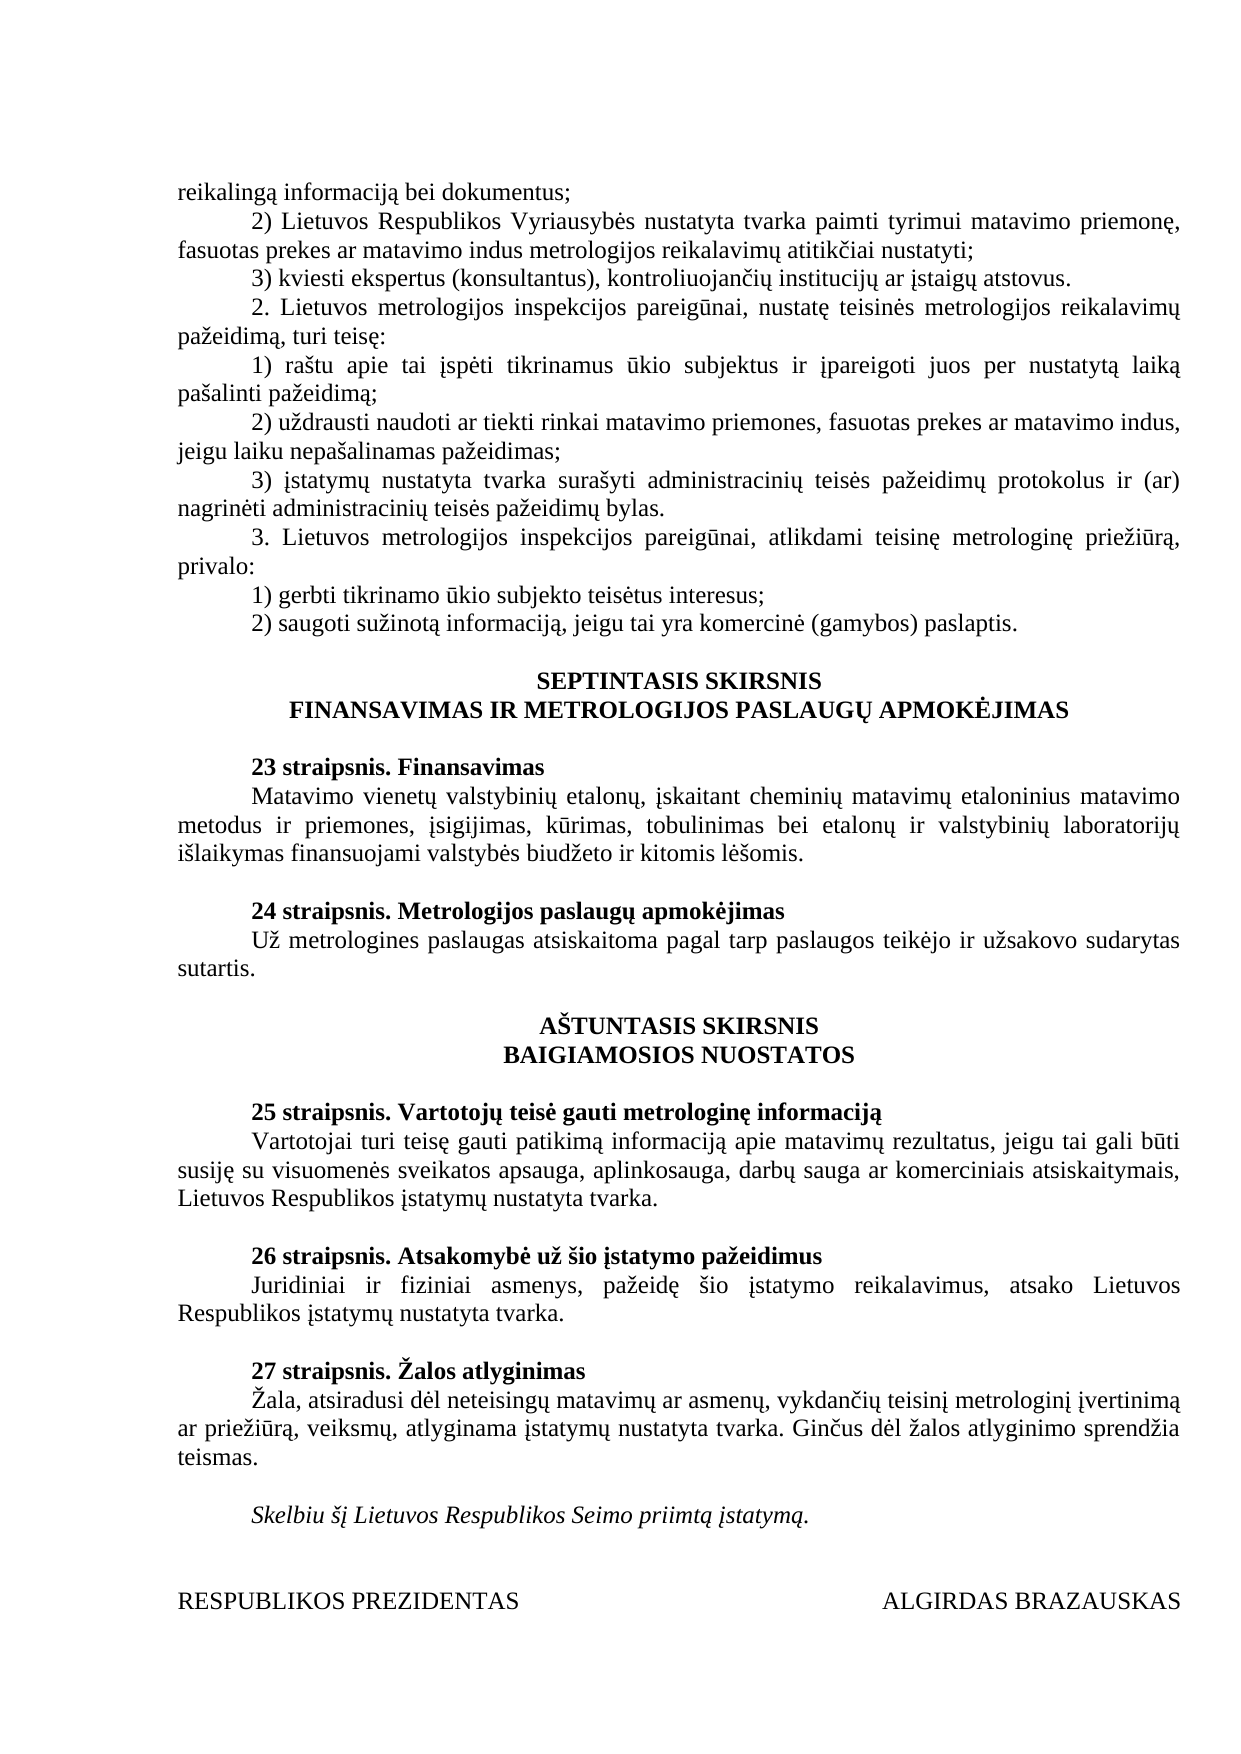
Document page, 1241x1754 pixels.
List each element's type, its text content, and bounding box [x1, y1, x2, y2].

text 2) Lietuvos Respublikos Vyriausybės nustatyta tvarka paimti tyrimui matavimo priemonę, fasuotas prekes ar matavimo indus metrologijos reikalavimų atitikčiai nustatyti; [177, 206, 1181, 263]
text RESPUBLIKOS PREZIDENTAS ALGIRDAS BRAZAUSKAS [177, 1586, 1181, 1615]
text 24 straipsnis. Metrologijos paslaugų apmokėjimas [177, 896, 1181, 925]
text 27 straipsnis. Žalos atlyginimas [177, 1356, 1181, 1385]
text 3) įstatymų nustatyta tvarka surašyti administracinių teisės pažeidimų protokolus ir (ar) nagrinėti administracinių teisės pažeidimų bylas. [177, 465, 1181, 522]
text 3) kviesti ekspertus (konsultantus), kontroliuojančių institucijų ar įstaigų atstovus. [177, 263, 1181, 292]
text Matavimo vienetų valstybinių etalonų, įskaitant cheminių matavimų etaloninius matavimo metodus ir priemones, įsigijimas, kūrimas, tobulinimas bei etalonų ir valstybinių laboratorijų išlaikymas finansuojami valstybės biudžeto ir kitomis lėšomis. [177, 781, 1181, 867]
text reikalingą informaciją bei dokumentus; [177, 177, 1181, 206]
text FINANSAVIMAS IR METROLOGIJOS PASLAUGŲ APMOKĖJIMAS [177, 695, 1181, 723]
text Skelbiu šį Lietuvos Respublikos Seimo priimtą įstatymą. [177, 1500, 1181, 1528]
text Už metrologines paslaugas atsiskaitoma pagal tarp paslaugos teikėjo ir užsakovo sudarytas sutartis. [177, 925, 1181, 982]
text SEPTINTASIS SKIRSNIS [177, 666, 1181, 695]
text Juridiniai ir fiziniai asmenys, pažeidę šio įstatymo reikalavimus, atsako Lietuvos Respublikos įstatymų nustatyta tvarka. [177, 1270, 1181, 1327]
text 2) uždrausti naudoti ar tiekti rinkai matavimo priemones, fasuotas prekes ar matavimo indus, jeigu laiku nepašalinamas pažeidimas; [177, 407, 1181, 465]
text 2) saugoti sužinotą informaciją, jeigu tai yra komercinė (gamybos) paslaptis. [177, 608, 1181, 637]
text 2. Lietuvos metrologijos inspekcijos pareigūnai, nustatę teisinės metrologijos reikalavimų pažeidimą, turi teisę: [177, 292, 1181, 350]
text 1) raštu apie tai įspėti tikrinamus ūkio subjektus ir įpareigoti juos per nustatytą laiką pašalinti pažeidimą; [177, 350, 1181, 407]
text 3. Lietuvos metrologijos inspekcijos pareigūnai, atlikdami teisinę metrologinę priežiūrą, privalo: [177, 522, 1181, 580]
text 23 straipsnis. Finansavimas [177, 752, 1181, 781]
text BAIGIAMOSIOS NUOSTATOS [177, 1040, 1181, 1068]
text Vartotojai turi teisę gauti patikimą informaciją apie matavimų rezultatus, jeigu tai gali būti susiję su visuomenės sveikatos apsauga, aplinkosauga, darbų sauga ar komerciniais atsiskaitymais, Lietuvos Respublikos įstatymų nustatyta tvarka. [177, 1126, 1181, 1212]
text AŠTUNTASIS SKIRSNIS [177, 1011, 1181, 1040]
text Žala, atsiradusi dėl neteisingų matavimų ar asmenų, vykdančių teisinį metrologinį įvertinimą ar priežiūrą, veiksmų, atlyginama įstatymų nustatyta tvarka. Ginčus dėl žalos atlyginimo sprendžia teismas. [177, 1385, 1181, 1471]
text 26 straipsnis. Atsakomybė už šio įstatymo pažeidimus [177, 1241, 1181, 1270]
text 1) gerbti tikrinamo ūkio subjekto teisėtus interesus; [177, 580, 1181, 608]
text 25 straipsnis. Vartotojų teisė gauti metrologinę informaciją [177, 1097, 1181, 1126]
